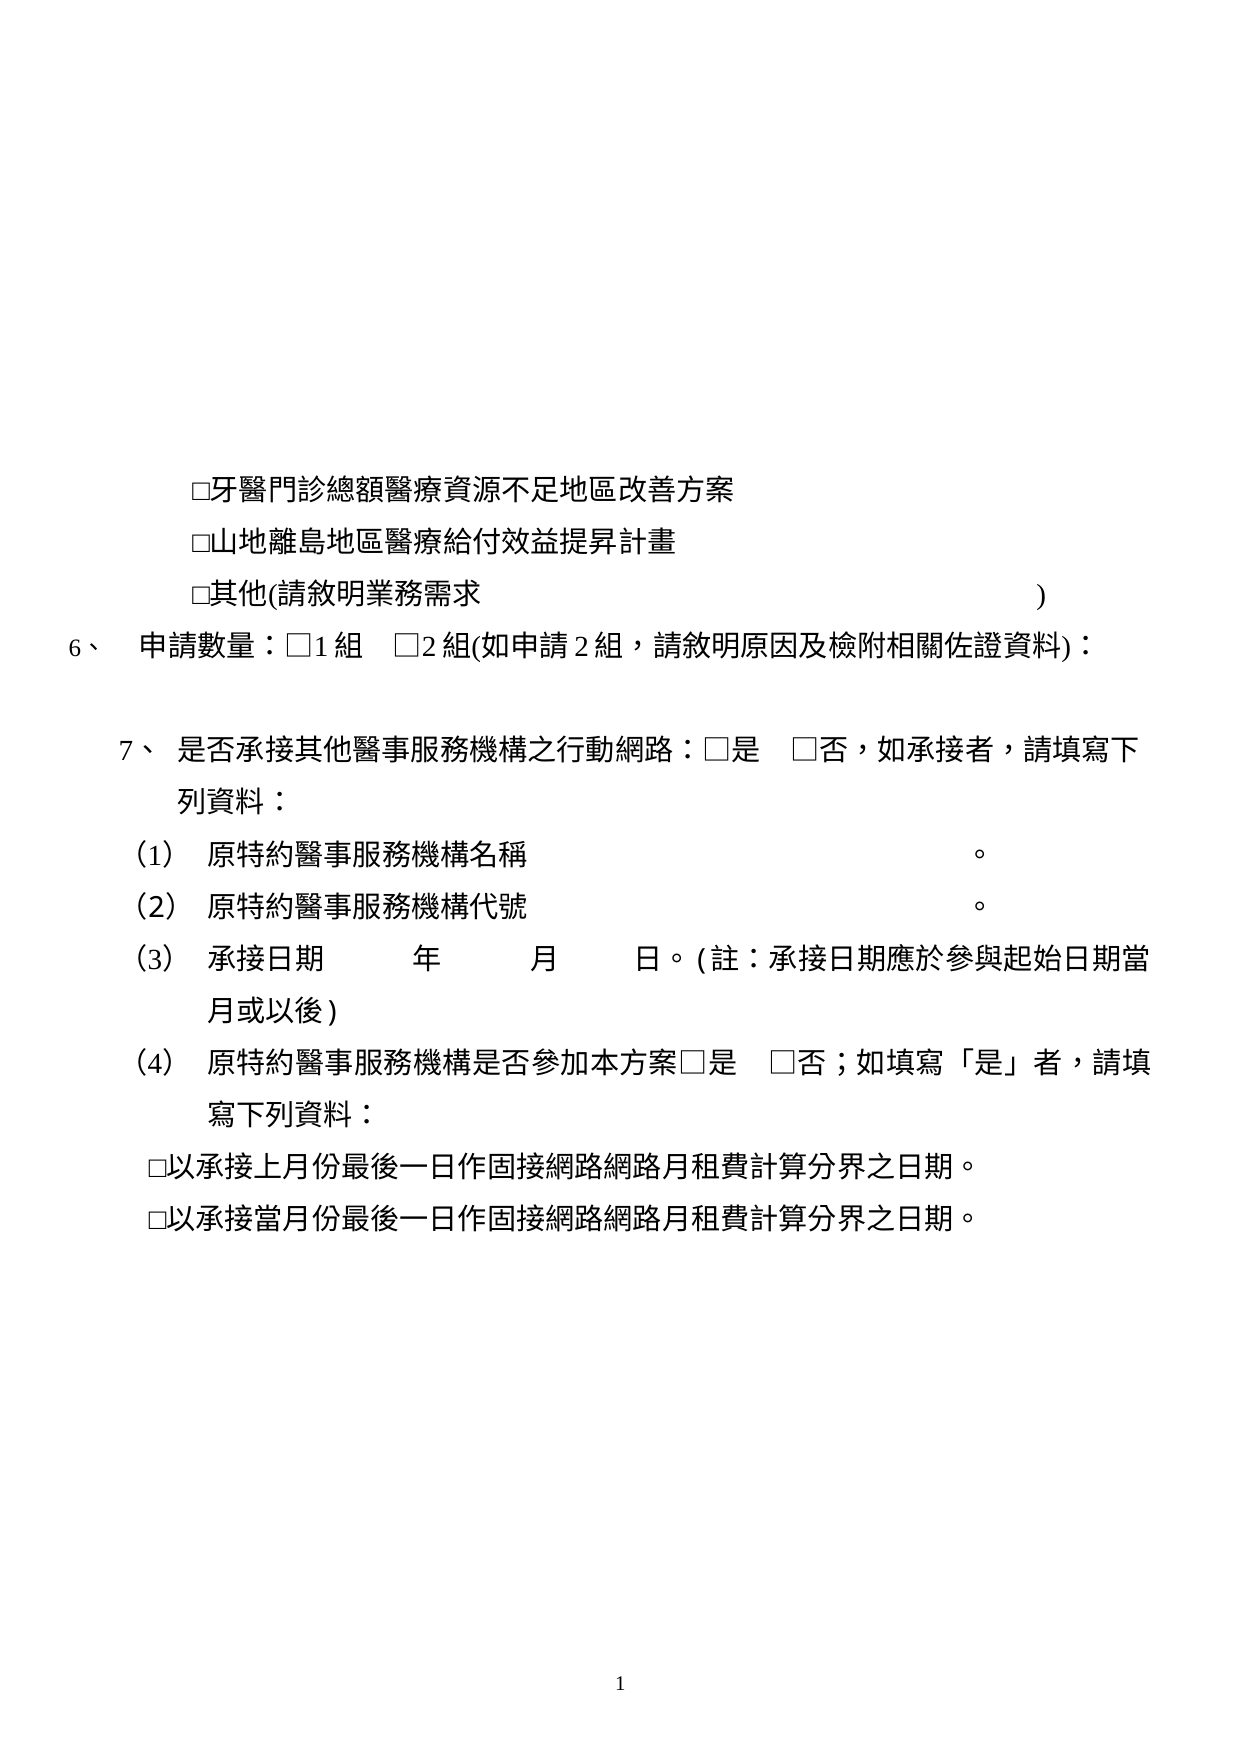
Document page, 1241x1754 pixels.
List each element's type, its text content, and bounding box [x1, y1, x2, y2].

list 申請數量：□1組 □2組(如申請2組，請敘明原因及檢附相關佐證資料)： [68, 615, 1152, 667]
list 承接日期 年 月 日。(註：承接日期應於參與起始日期當月或以後) [118, 927, 1152, 1032]
list 原特約醫事服務機構是否參加本方案□是 □否；如填寫「是」者，請填寫下列資料： [118, 1032, 1152, 1136]
list 原特約醫事服務機構代號 。 [118, 875, 1152, 927]
text □牙醫門診總額醫療資源不足地區改善方案 [192, 459, 1152, 511]
list 原特約醫事服務機構名稱 。 [118, 823, 1152, 875]
text □以承接當月份最後一日作固接網路網路月租費計算分界之日期。 [148, 1188, 1152, 1240]
list 是否承接其他醫事服務機構之行動網路：□是 □否，如承接者，請填寫下列資料： [118, 719, 1152, 823]
text □其他(請敘明業務需求 ) [192, 563, 1152, 615]
text □山地離島地區醫療給付效益提昇計畫 [192, 511, 1152, 563]
text □以承接上月份最後一日作固接網路網路月租費計算分界之日期。 [148, 1136, 1152, 1188]
